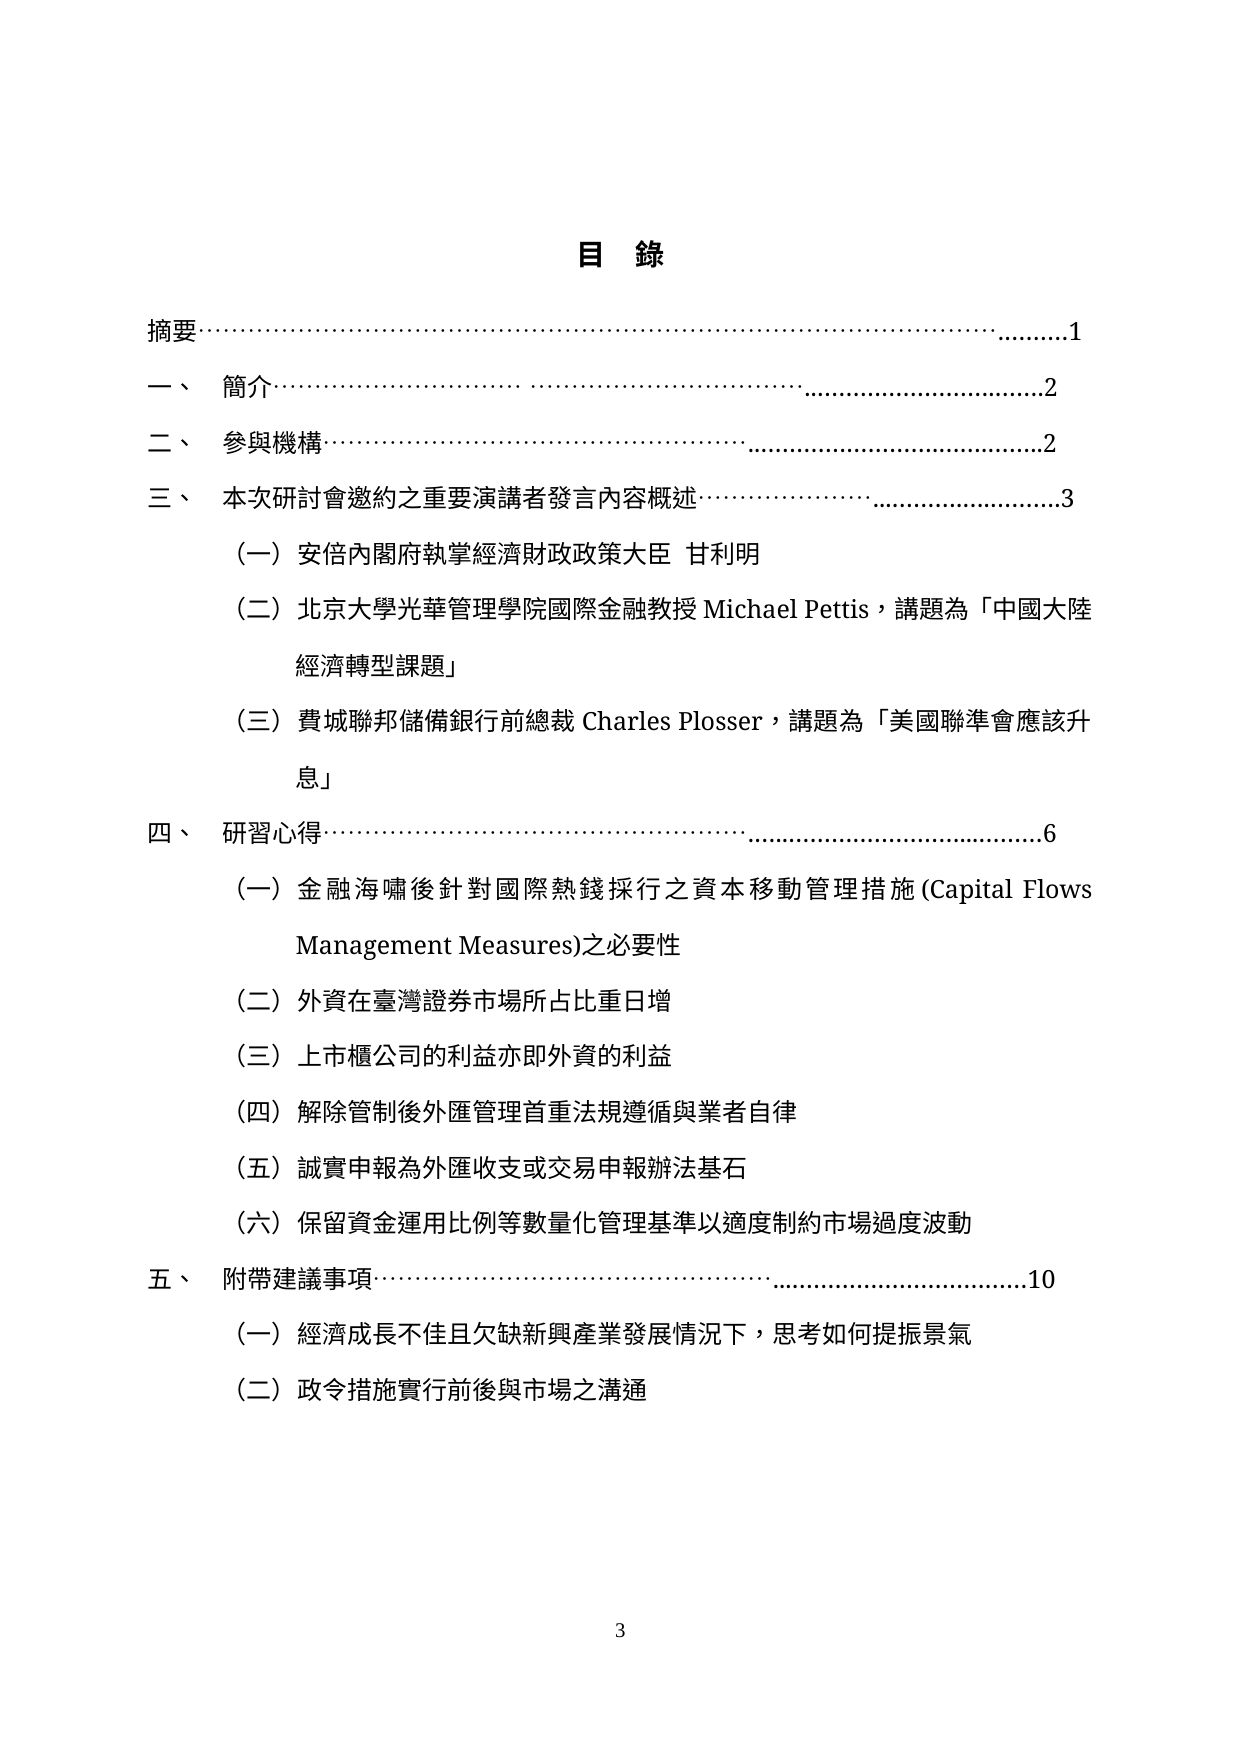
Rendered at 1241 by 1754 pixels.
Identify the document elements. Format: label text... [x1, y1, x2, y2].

list 北京大學光華管理學院國際金融教授Michael Pettis，講題為「中國大陸經濟轉型課題」 [222, 589, 1092, 683]
list 參與機構……………………………………………..…………………….…….……..2 [148, 422, 1092, 460]
list 經濟成長不佳且欠缺新興產業發展情況下，思考如何提振景氣 [222, 1314, 1092, 1352]
list 解除管制後外匯管理首重法規遵循與業者自律 [222, 1092, 1092, 1129]
list 外資在臺灣證券市場所占比重日增 [222, 981, 1092, 1018]
list 政令措施實行前後與市場之溝通 [222, 1370, 1092, 1407]
list 研習心得…………………………………………….…..……………………...………6 [148, 813, 1092, 851]
text 摘要…………………………………………………………………………………….………1 [148, 311, 1092, 349]
list 費城聯邦儲備銀行前總裁Charles Plosser，講題為「美國聯準會應該升息」 [222, 701, 1092, 795]
list 簡介………………………… ……………………………..…………………….…….2 [148, 367, 1092, 404]
list 金融海嘯後針對國際熱錢採行之資本移動管理措施(Capital Flows Management Measures)之必要性 [222, 869, 1092, 962]
text 目 錄 [148, 215, 1092, 290]
list 附帶建議事項…………………………………………...……………………………10 [148, 1259, 1092, 1296]
list 本次研討會邀約之重要演講者發言內容概述…………………...……….….……….3 [148, 478, 1092, 516]
list 保留資金運用比例等數量化管理基準以適度制約市場過度波動 [222, 1203, 1092, 1241]
list 誠實申報為外匯收支或交易申報辦法基石 [222, 1147, 1092, 1185]
list 安倍內閣府執掌經濟財政政策大臣 甘利明 [222, 534, 1092, 571]
list 上市櫃公司的利益亦即外資的利益 [222, 1036, 1092, 1074]
